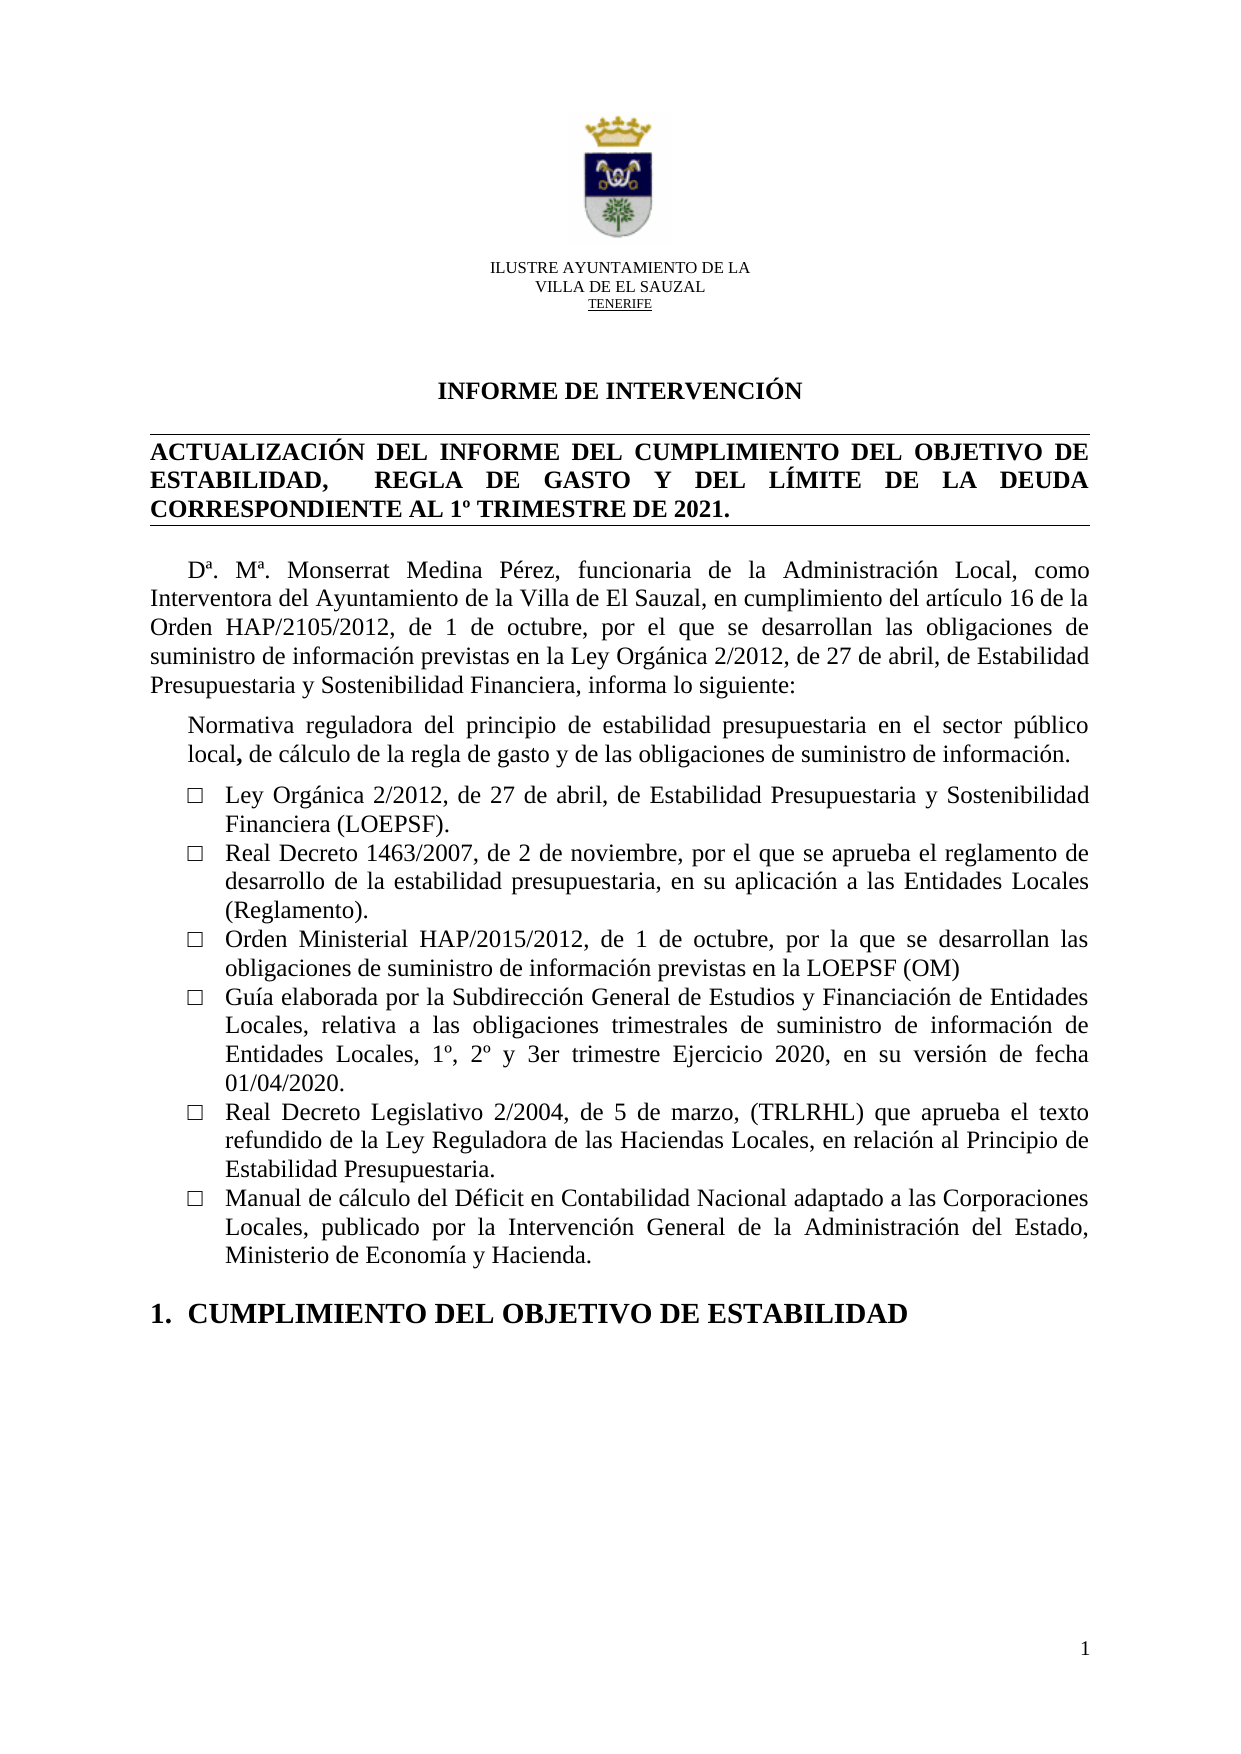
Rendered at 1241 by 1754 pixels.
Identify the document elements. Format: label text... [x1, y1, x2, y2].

list Real Decreto Legislativo 2/2004, de 5 de marzo, (TRLRHL) que aprueba el texto refundido de la Ley Reguladora de las Haciendas Locales, en relación al Principio de Estabilidad Presupuestaria. [187, 1097, 1090, 1183]
text Normativa reguladora del principio de estabilidad presupuestaria en el sector público local, de cálculo de la regla de gasto y de las obligaciones de suministro de información. [187, 711, 1090, 768]
list Orden Ministerial HAP/2015/2012, de 1 de octubre, por la que se desarrollan las obligaciones de suministro de información previstas en la LOEPSF (OM) [187, 924, 1090, 982]
text ILUSTRE AYUNTAMIENTO DE LA [150, 258, 1090, 277]
text INFORME DE INTERVENCIÓN [150, 376, 1090, 405]
list Guía elaborada por la Subdirección General de Estudios y Financiación de Entidades Locales, relativa a las obligaciones trimestrales de suministro de información de Entidades Locales, 1º, 2º y 3er trimestre Ejercicio 2020, en su versión de fecha 01/04/2020. [187, 982, 1090, 1097]
text TENERIFE [150, 296, 1090, 312]
list Real Decreto 1463/2007, de 2 de noviembre, por el que se aprueba el reglamento de desarrollo de la estabilidad presupuestaria, en su aplicación a las Entidades Locales (Reglamento). [187, 838, 1090, 924]
text VILLA DE EL SAUZAL [150, 277, 1090, 296]
text Dª. Mª. Monserrat Medina Pérez, funcionaria de la Administración Local, como Interventora del Ayuntamiento de la Villa de El Sauzal, en cumplimiento del artículo 16 de la Orden HAP/2105/2012, de 1 de octubre, por el que se desarrollan las obligaciones de suministro de información previstas en la Ley Orgánica 2/2012, de 27 de abril, de Estabilidad Presupuestaria y Sostenibilidad Financiera, informa lo siguiente: [150, 555, 1090, 698]
list Manual de cálculo del Déficit en Contabilidad Nacional adaptado a las Corporaciones Locales, publicado por la Intervención General de la Administración del Estado, Ministerio de Economía y Hacienda. [187, 1183, 1090, 1269]
list CUMPLIMIENTO DEL OBJETIVO DE ESTABILIDAD [150, 1296, 1090, 1329]
list Ley Orgánica 2/2012, de 27 de abril, de Estabilidad Presupuestaria y Sostenibilidad Financiera (LOEPSF). [187, 780, 1090, 838]
text ACTUALIZACIÓN DEL INFORME DEL CUMPLIMIENTO DEL OBJETIVO DE ESTABILIDAD, REGLA DE GASTO Y DEL LÍMITE DE LA DEUDA CORRESPONDIENTE AL 1º TRIMESTRE DE 2021. [150, 435, 1090, 525]
